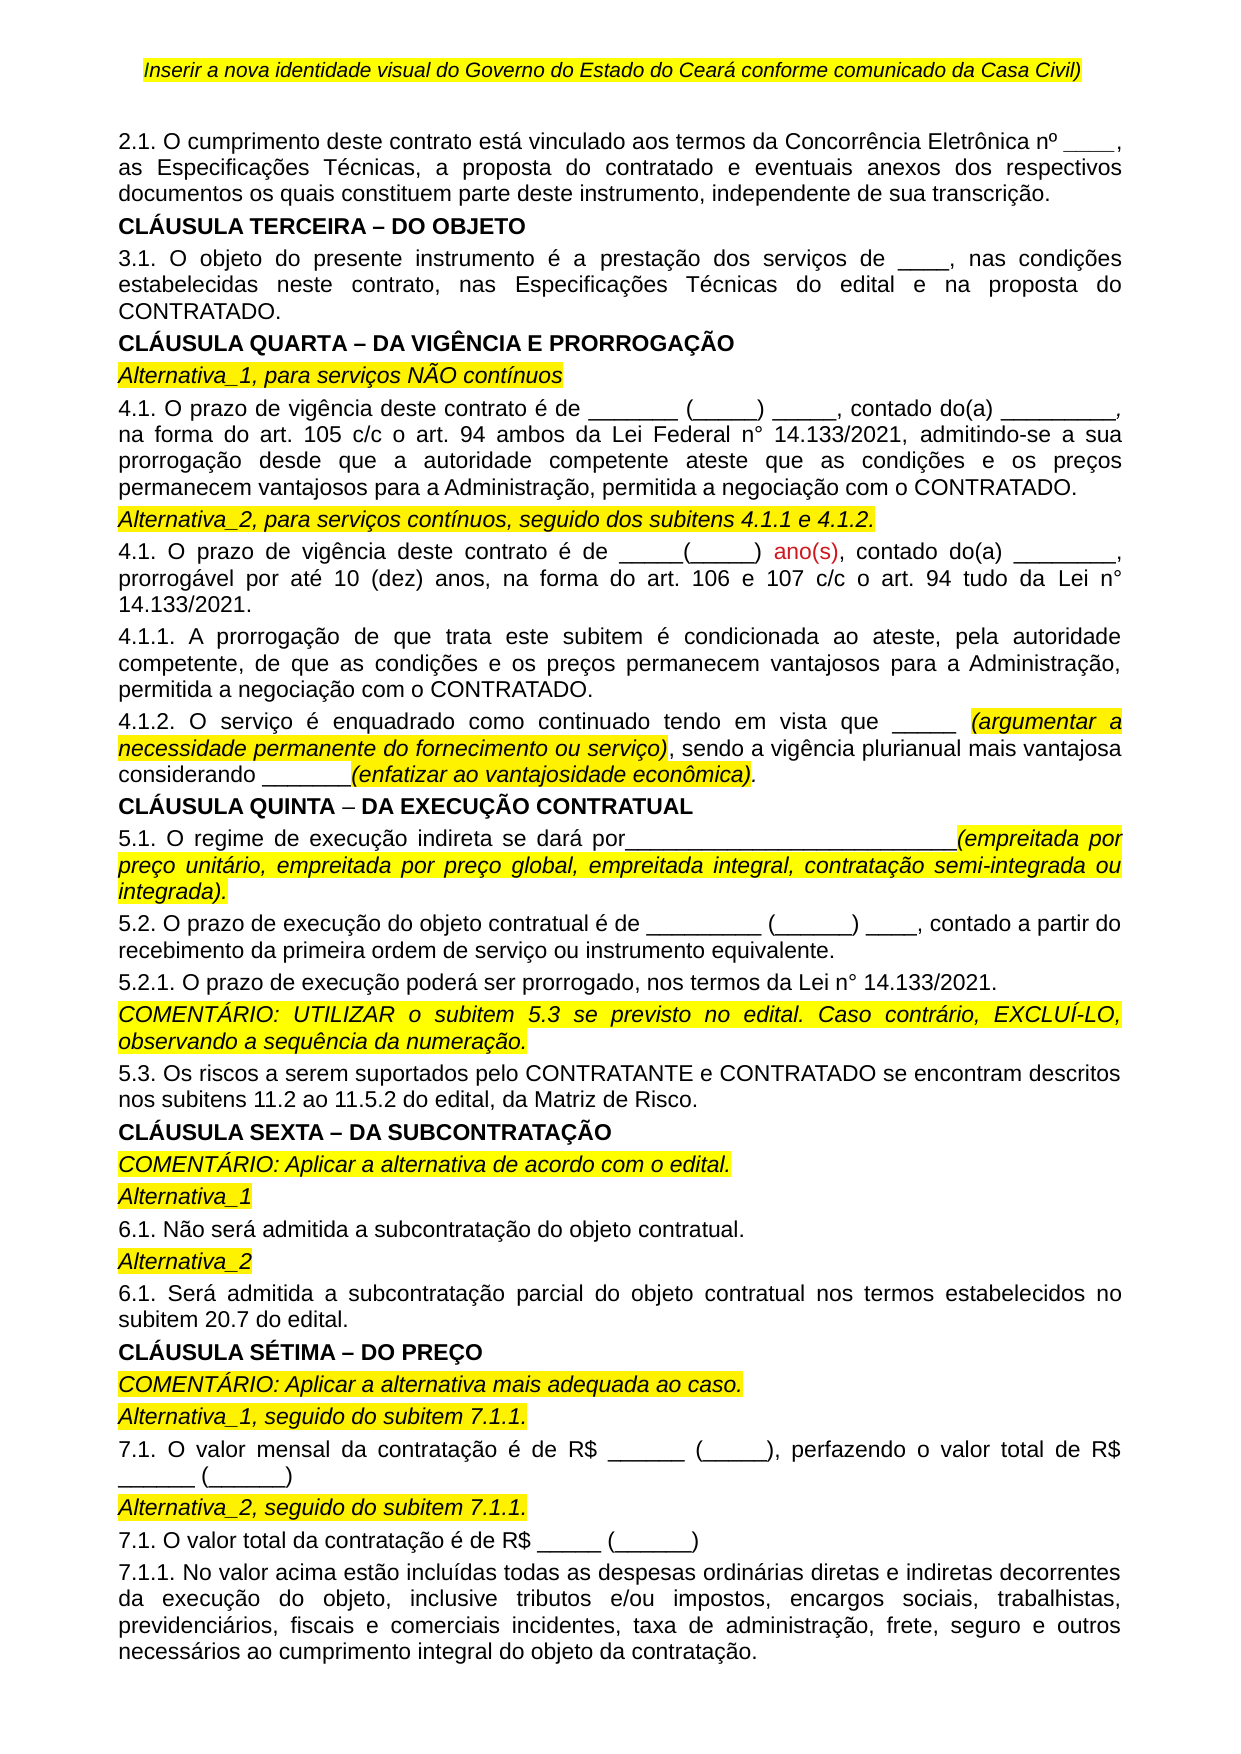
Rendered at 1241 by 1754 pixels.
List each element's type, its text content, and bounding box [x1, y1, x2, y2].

text Alternativa_2, para serviços contínuos, seguido dos subitens 4.1.1 e 4.1.2. [118, 506, 1122, 532]
text CLÁUSULA QUINTA – DA EXECUÇÃO CONTRATUAL [118, 793, 1122, 819]
text 4.1.1. A prorrogação de que trata este subitem é condicionada ao ateste, pela autoridade competente, de que as condições e os preços permanecem vantajosos para a Administração, permitida a negociação com o CONTRATADO. [118, 623, 1122, 702]
text COMENTÁRIO: UTILIZAR o subitem 5.3 se previsto no edital. Caso contrário, EXCLUÍ-LO, observando a sequência da numeração. [118, 1001, 1122, 1054]
text 6.1. Não será admitida a subcontratação do objeto contratual. [118, 1216, 1122, 1242]
text COMENTÁRIO: Aplicar a alternativa mais adequada ao caso. [118, 1371, 1122, 1397]
text 3.1. O objeto do presente instrumento é a prestação dos serviços de ____, nas condições estabelecidas neste contrato, nas Especificações Técnicas do edital e na proposta do CONTRATADO. [118, 245, 1122, 324]
text 5.3. Os riscos a serem suportados pelo CONTRATANTE e CONTRATADO se encontram descritos nos subitens 11.2 ao 11.5.2 do edital, da Matriz de Risco. [118, 1060, 1122, 1113]
text 6.1. Será admitida a subcontratação parcial do objeto contratual nos termos estabelecidos no subitem 20.7 do edital. [118, 1280, 1122, 1333]
text CLÁUSULA TERCEIRA – DO OBJETO [118, 213, 1122, 239]
text Alternativa_1 [118, 1183, 1122, 1209]
text 2.1. O cumprimento deste contrato está vinculado aos termos da Concorrência Eletrônica nº ____, as Especificações Técnicas, a proposta do contratado e eventuais anexos dos respectivos documentos os quais constituem parte deste instrumento, independente de sua transcrição. [118, 128, 1122, 207]
text CLÁUSULA SÉTIMA – DO PREÇO [118, 1339, 1122, 1365]
text Alternativa_2, seguido do subitem 7.1.1. [118, 1494, 1122, 1521]
text CLÁUSULA QUARTA – DA VIGÊNCIA E PRORROGAÇÃO [118, 330, 1122, 356]
text Alternativa_1, para serviços NÃO contínuos [118, 362, 1122, 388]
text 7.1. O valor total da contratação é de R$ _____ (______) [118, 1527, 1122, 1553]
text 7.1.1. No valor acima estão incluídas todas as despesas ordinárias diretas e indiretas decorrentes da execução do objeto, inclusive tributos e/ou impostos, encargos sociais, trabalhistas, previdenciários, fiscais e comerciais incidentes, taxa de administração, frete, seguro e outros necessários ao cumprimento integral do objeto da contratação. [118, 1559, 1122, 1664]
text 5.2.1. O prazo de execução poderá ser prorrogado, nos termos da Lei n° 14.133/2021. [118, 969, 1122, 995]
text Alternativa_1, seguido do subitem 7.1.1. [118, 1403, 1122, 1430]
text COMENTÁRIO: Aplicar a alternativa de acordo com o edital. [118, 1151, 1122, 1177]
text 5.1. O regime de execução indireta se dará por__________________________(empreitada por preço unitário, empreitada por preço global, empreitada integral, contratação semi-integrada ou integrada). [118, 825, 1122, 904]
text CLÁUSULA SEXTA – DA SUBCONTRATAÇÃO [118, 1119, 1122, 1145]
text 5.2. O prazo de execução do objeto contratual é de _________ (______) ____, contado a partir do recebimento da primeira ordem de serviço ou instrumento equivalente. [118, 910, 1122, 963]
text Alternativa_2 [118, 1248, 1122, 1274]
text 4.1. O prazo de vigência deste contrato é de _____(_____) ano(s), contado do(a) ________, prorrogável por até 10 (dez) anos, na forma do art. 106 e 107 c/c o art. 94 tudo da Lei n° 14.133/2021. [118, 538, 1122, 617]
text 4.1. O prazo de vigência deste contrato é de _______ (_____) _____, contado do(a) _________, na forma do art. 105 c/c o art. 94 ambos da Lei Federal n° 14.133/2021, admitindo-se a sua prorrogação desde que a autoridade competente ateste que as condições e os preços permanecem vantajosos para a Administração, permitida a negociação com o CONTRATADO. [118, 394, 1122, 500]
text 7.1. O valor mensal da contratação é de R$ ______ (_____), perfazendo o valor total de R$ ______ (______) [118, 1436, 1122, 1488]
text 4.1.2. O serviço é enquadrado como continuado tendo em vista que _____ (argumentar a necessidade permanente do fornecimento ou serviço), sendo a vigência plurianual mais vantajosa considerando _______(enfatizar ao vantajosidade econômica). [118, 708, 1122, 787]
